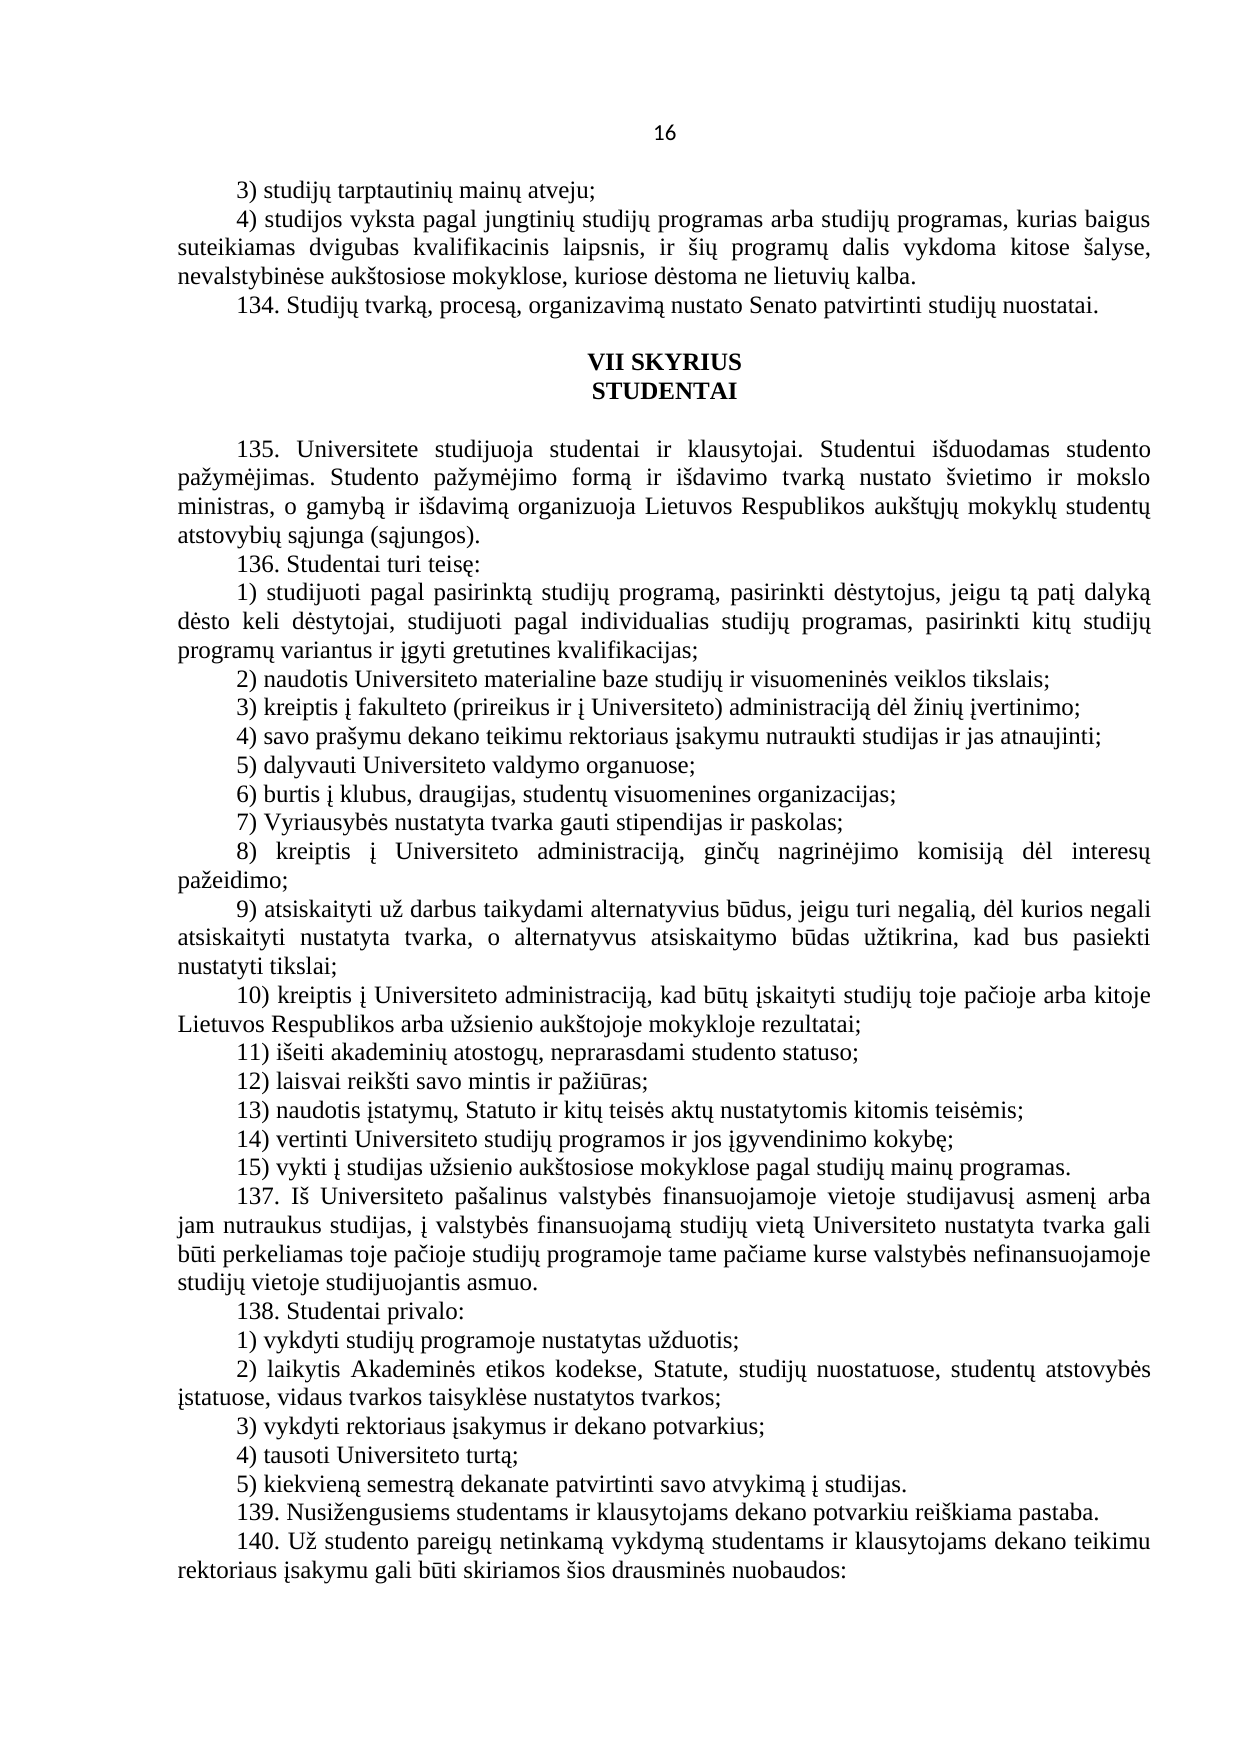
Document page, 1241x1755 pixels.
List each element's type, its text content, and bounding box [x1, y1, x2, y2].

text 3) vykdyti rektoriaus įsakymus ir dekano potvarkius; [177, 1411, 1152, 1440]
text 10) kreiptis į Universiteto administraciją, kad būtų įskaityti studijų toje pačioje arba kitoje Lietuvos Respublikos arba užsienio aukštojoje mokykloje rezultatai; [177, 980, 1152, 1037]
text 15) vykti į studijas užsienio aukštosiose mokyklose pagal studijų mainų programas. [177, 1152, 1152, 1181]
text 9) atsiskaityti už darbus taikydami alternatyvius būdus, jeigu turi negalią, dėl kurios negali atsiskaityti nustatyta tvarka, o alternatyvus atsiskaitymo būdas užtikrina, kad bus pasiekti nustatyti tikslai; [177, 894, 1152, 980]
text 13) naudotis įstatymų, Statuto ir kitų teisės aktų nustatytomis kitomis teisėmis; [177, 1095, 1152, 1124]
text 1) vykdyti studijų programoje nustatytas užduotis; [177, 1325, 1152, 1354]
text 5) dalyvauti Universiteto valdymo organuose; [177, 750, 1152, 779]
text 11) išeiti akademinių atostogų, neprarasdami studento statuso; [177, 1037, 1152, 1066]
text 2) naudotis Universiteto materialine baze studijų ir visuomeninės veiklos tikslais; [177, 664, 1152, 692]
text 138. Studentai privalo: [177, 1296, 1152, 1325]
text 7) Vyriausybės nustatyta tvarka gauti stipendijas ir paskolas; [177, 807, 1152, 836]
text 4) tausoti Universiteto turtą; [177, 1440, 1152, 1469]
text 135. Universitete studijuoja studentai ir klausytojai. Studentui išduodamas studento pažymėjimas. Studento pažymėjimo formą ir išdavimo tvarką nustato švietimo ir mokslo ministras, o gamybą ir išdavimą organizuoja Lietuvos Respublikos aukštųjų mokyklų studentų atstovybių sąjunga (sąjungos). [177, 434, 1152, 549]
text 139. Nusižengusiems studentams ir klausytojams dekano potvarkiu reiškiama pastaba. [177, 1497, 1152, 1526]
text 4) studijos vyksta pagal jungtinių studijų programas arba studijų programas, kurias baigus suteikiamas dvigubas kvalifikacinis laipsnis, ir šių programų dalis vykdoma kitose šalyse, nevalstybinėse aukštosiose mokyklose, kuriose dėstoma ne lietuvių kalba. [177, 204, 1152, 290]
text 137. Iš Universiteto pašalinus valstybės finansuojamoje vietoje studijavusį asmenį arba jam nutraukus studijas, į valstybės finansuojamą studijų vietą Universiteto nustatyta tvarka gali būti perkeliamas toje pačioje studijų programoje tame pačiame kurse valstybės nefinansuojamoje studijų vietoje studijuojantis asmuo. [177, 1181, 1152, 1296]
text 5) kiekvieną semestrą dekanate patvirtinti savo atvykimą į studijas. [177, 1469, 1152, 1497]
text 1) studijuoti pagal pasirinktą studijų programą, pasirinkti dėstytojus, jeigu tą patį dalyką dėsto keli dėstytojai, studijuoti pagal individualias studijų programas, pasirinkti kitų studijų programų variantus ir įgyti gretutines kvalifikacijas; [177, 577, 1152, 664]
text 4) savo prašymu dekano teikimu rektoriaus įsakymu nutraukti studijas ir jas atnaujinti; [177, 721, 1152, 750]
text 136. Studentai turi teisę: [177, 549, 1152, 577]
text 2) laikytis Akademinės etikos kodekse, Statute, studijų nuostatuose, studentų atstovybės įstatuose, vidaus tvarkos taisyklėse nustatytos tvarkos; [177, 1354, 1152, 1411]
text 134. Studijų tvarką, procesą, organizavimą nustato Senato patvirtinti studijų nuostatai. [177, 290, 1152, 319]
text 12) laisvai reikšti savo mintis ir pažiūras; [177, 1066, 1152, 1095]
text 3) kreiptis į fakulteto (prireikus ir į Universiteto) administraciją dėl žinių įvertinimo; [177, 692, 1152, 721]
text 6) burtis į klubus, draugijas, studentų visuomenines organizacijas; [177, 779, 1152, 807]
text 8) kreiptis į Universiteto administraciją, ginčų nagrinėjimo komisiją dėl interesų pažeidimo; [177, 836, 1152, 894]
text STUDENTAI [177, 376, 1152, 405]
text VII SKYRIUS [177, 347, 1152, 376]
text 14) vertinti Universiteto studijų programos ir jos įgyvendinimo kokybę; [177, 1124, 1152, 1152]
text 3) studijų tarptautinių mainų atveju; [177, 175, 1152, 204]
text 140. Už studento pareigų netinkamą vykdymą studentams ir klausytojams dekano teikimu rektoriaus įsakymu gali būti skiriamos šios drausminės nuobaudos: [177, 1526, 1152, 1584]
